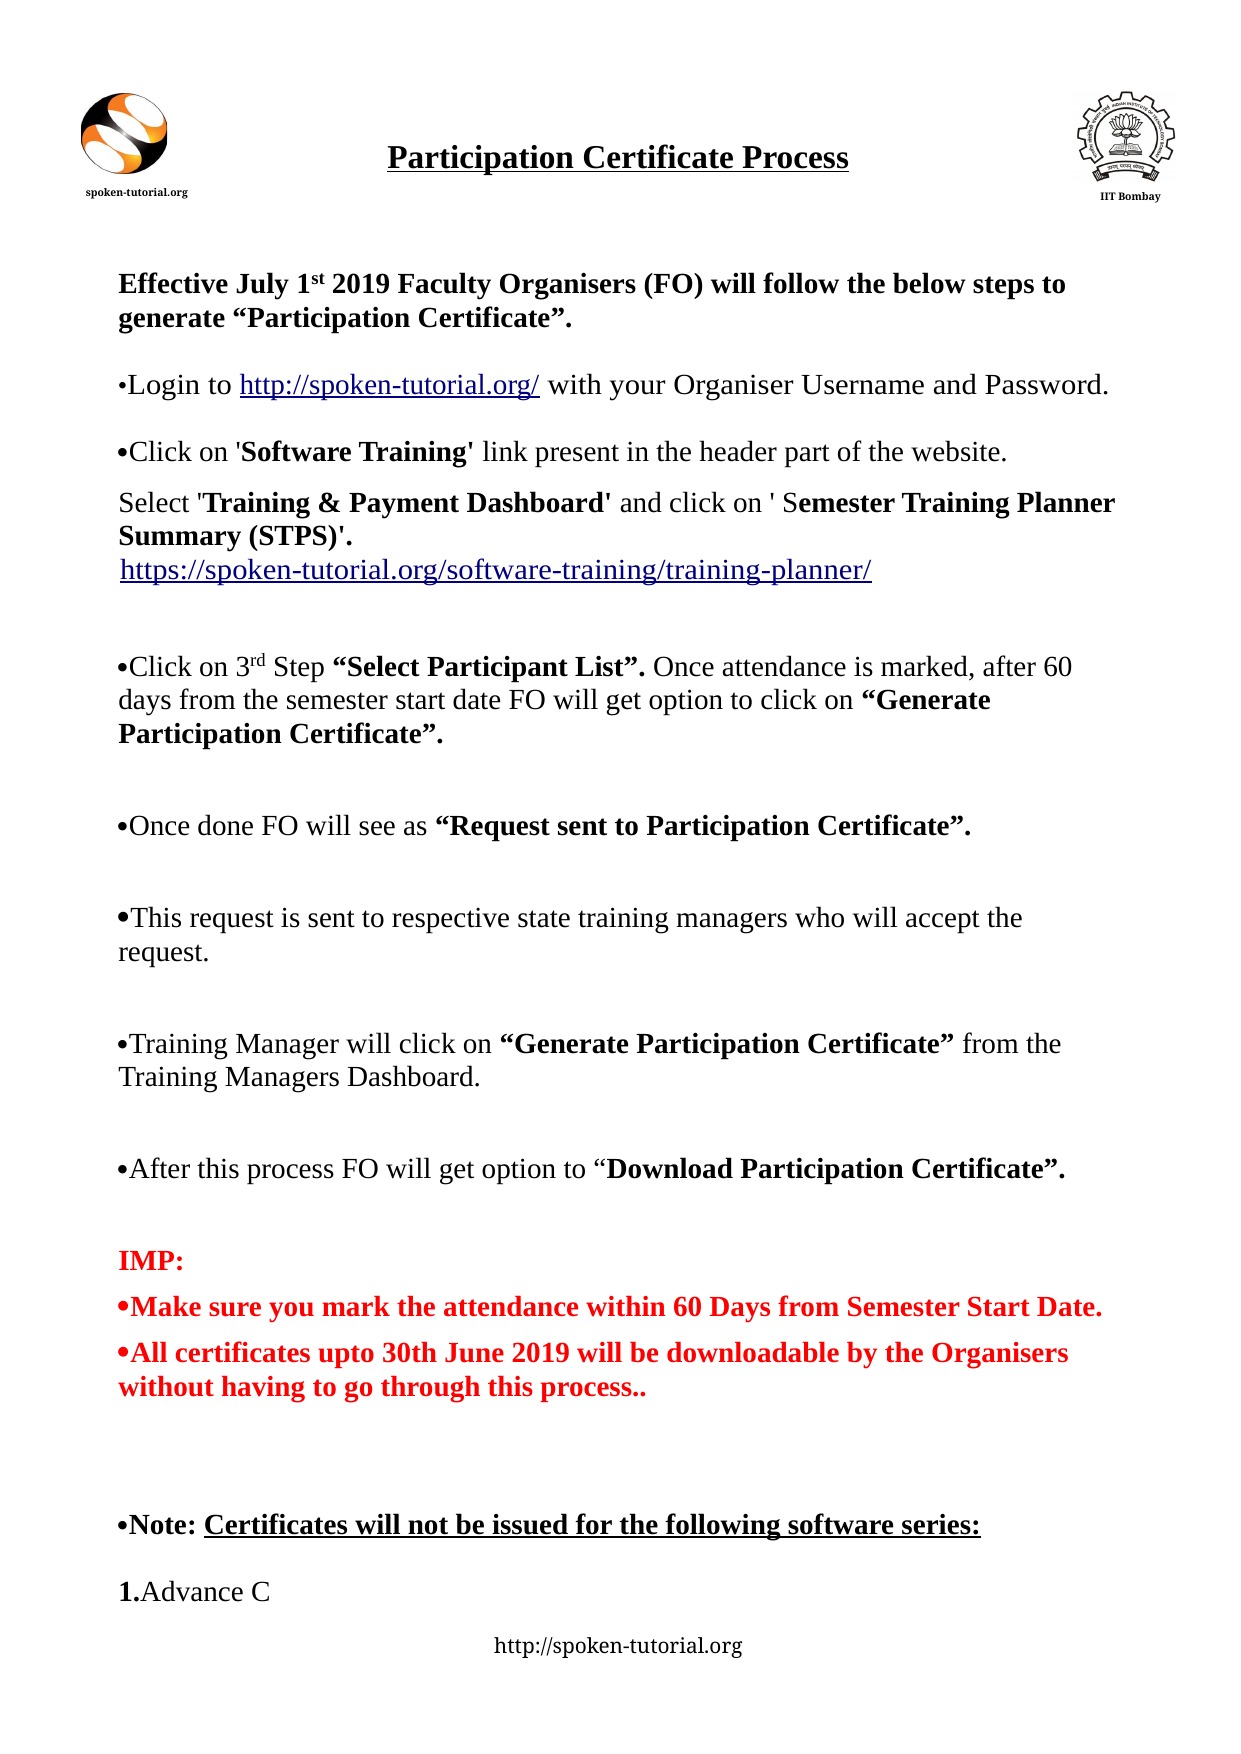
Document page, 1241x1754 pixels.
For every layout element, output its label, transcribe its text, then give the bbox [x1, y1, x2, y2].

list Note: Certificates will not be issued for the following software series: [118, 1507, 1118, 1541]
list Click on 3rd Step “Select Participant List”. Once attendance is marked, after 60 days from the semester start date FO will get option to click on “Generate Participation Certificate”. [118, 649, 1118, 749]
text Select 'Training & Payment Dashboard' and click on ' Semester Training Planner Summary (STPS)'. [118, 485, 1118, 552]
list Login to http://spoken-tutorial.org/ with your Organiser Username and Password. [118, 367, 1118, 401]
list After this process FO will get option to “Download Participation Certificate”. [118, 1151, 1118, 1185]
list Training Manager will click on “Generate Participation Certificate” from the Training Managers Dashboard. [118, 1026, 1118, 1093]
list Click on 'Software Training' link present in the header part of the website. [118, 434, 1118, 468]
list Advance C [118, 1574, 1118, 1608]
text Participation Certificate Process [118, 137, 1071, 176]
text https://spoken-tutorial.org/software-training/training-planner/ [120, 552, 1118, 585]
text Effective July 1st 2019 Faculty Organisers (FO) will follow the below steps to generate “Participation Certificate”. [118, 267, 1118, 334]
list All certificates upto 30th June 2019 will be downloadable by the Organisers without having to go through this process.. [118, 1336, 1118, 1403]
text spoken-tutorial.org [68, 185, 205, 199]
list Once done FO will see as “Request sent to Participation Certificate”. [118, 808, 1118, 841]
list This request is sent to respective state training managers who will accept the request. [118, 900, 1118, 967]
list Make sure you mark the attendance within 60 Days from Semester Start Date. [118, 1289, 1118, 1323]
text IIT Bombay [1064, 189, 1194, 203]
text IMP: [118, 1243, 1118, 1277]
